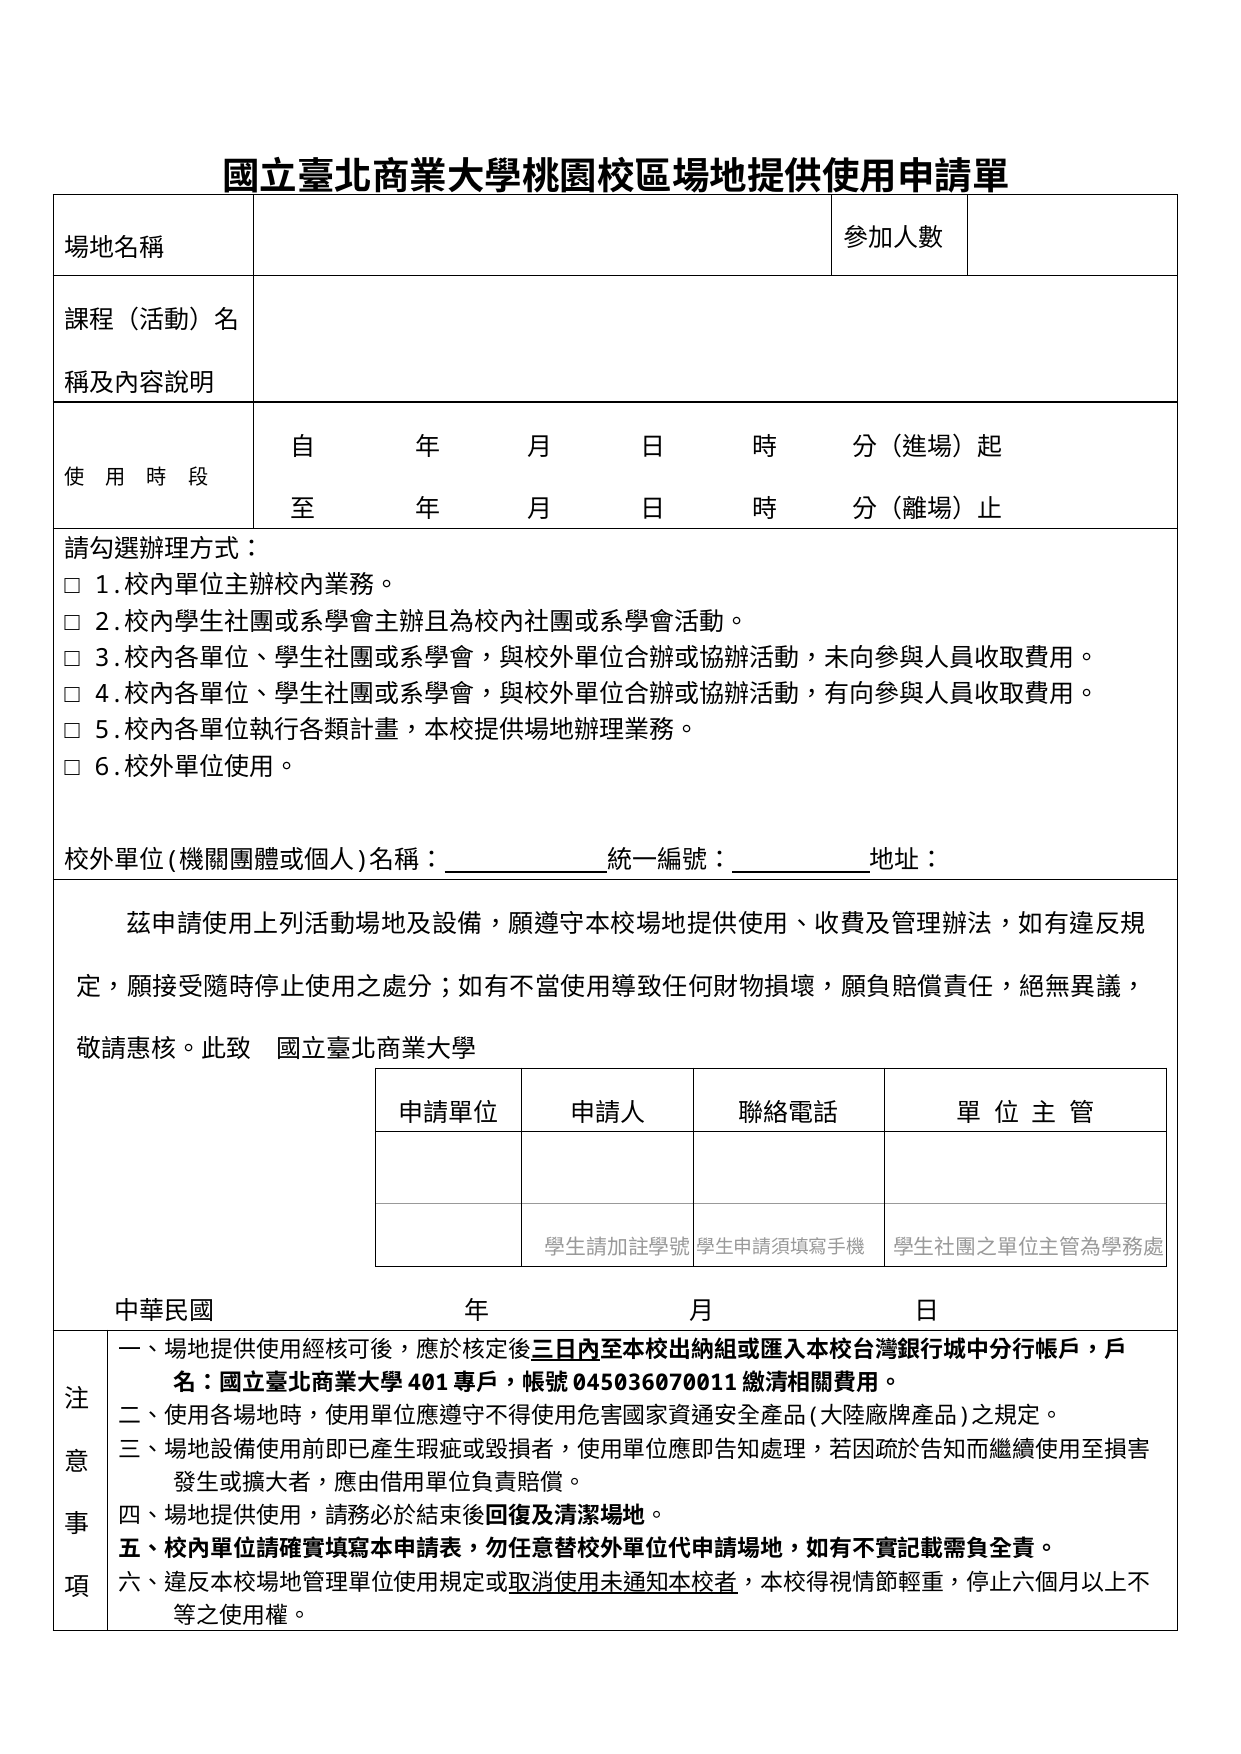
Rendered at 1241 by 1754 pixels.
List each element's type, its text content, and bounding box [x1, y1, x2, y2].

table_cell 場地名稱 [54, 195, 253, 275]
table_cell [968, 195, 1177, 275]
table_cell [254, 195, 831, 275]
table_header 國立臺北商業大學桃園校區場地提供使用申請單 [53, 132, 1178, 194]
table_cell 參加人數 [832, 195, 967, 275]
table_cell 一、場地提供使用經核可後，應於核定後三日內至本校出納組或匯入本校台灣銀行城中分行帳戶，戶 名：國立臺北商業大學401專戶，帳號045036070011繳清相關費用。 二、使用各場地時，使用單位應遵守不得使用危害國家資通安全產品(大陸廠牌產品)之規定。 三、場地設備使用前即已產生瑕疵或毀損者，使用單位應即告知處理，若因疏於告知而繼續使用至損害 發生或擴大者，應由借用單位負責賠償。 四、場地提供使用，請務必於結束後回復及清潔場地。 五、校內單位請確實填寫本申請表，勿任意替校外單位代申請場地，如有不實記載需負全責。 六、違反本校場地管理單位使用規定或取消使用未通知本校者，本校得視情節輕重，停止六個月以上不 等之使用權。 [108, 1449, 1177, 1630]
table_cell 注 意 事 項 [54, 1449, 107, 1630]
table_cell [254, 276, 1177, 315]
table_cell 課程（活動）名稱及內容說明 [54, 276, 253, 315]
